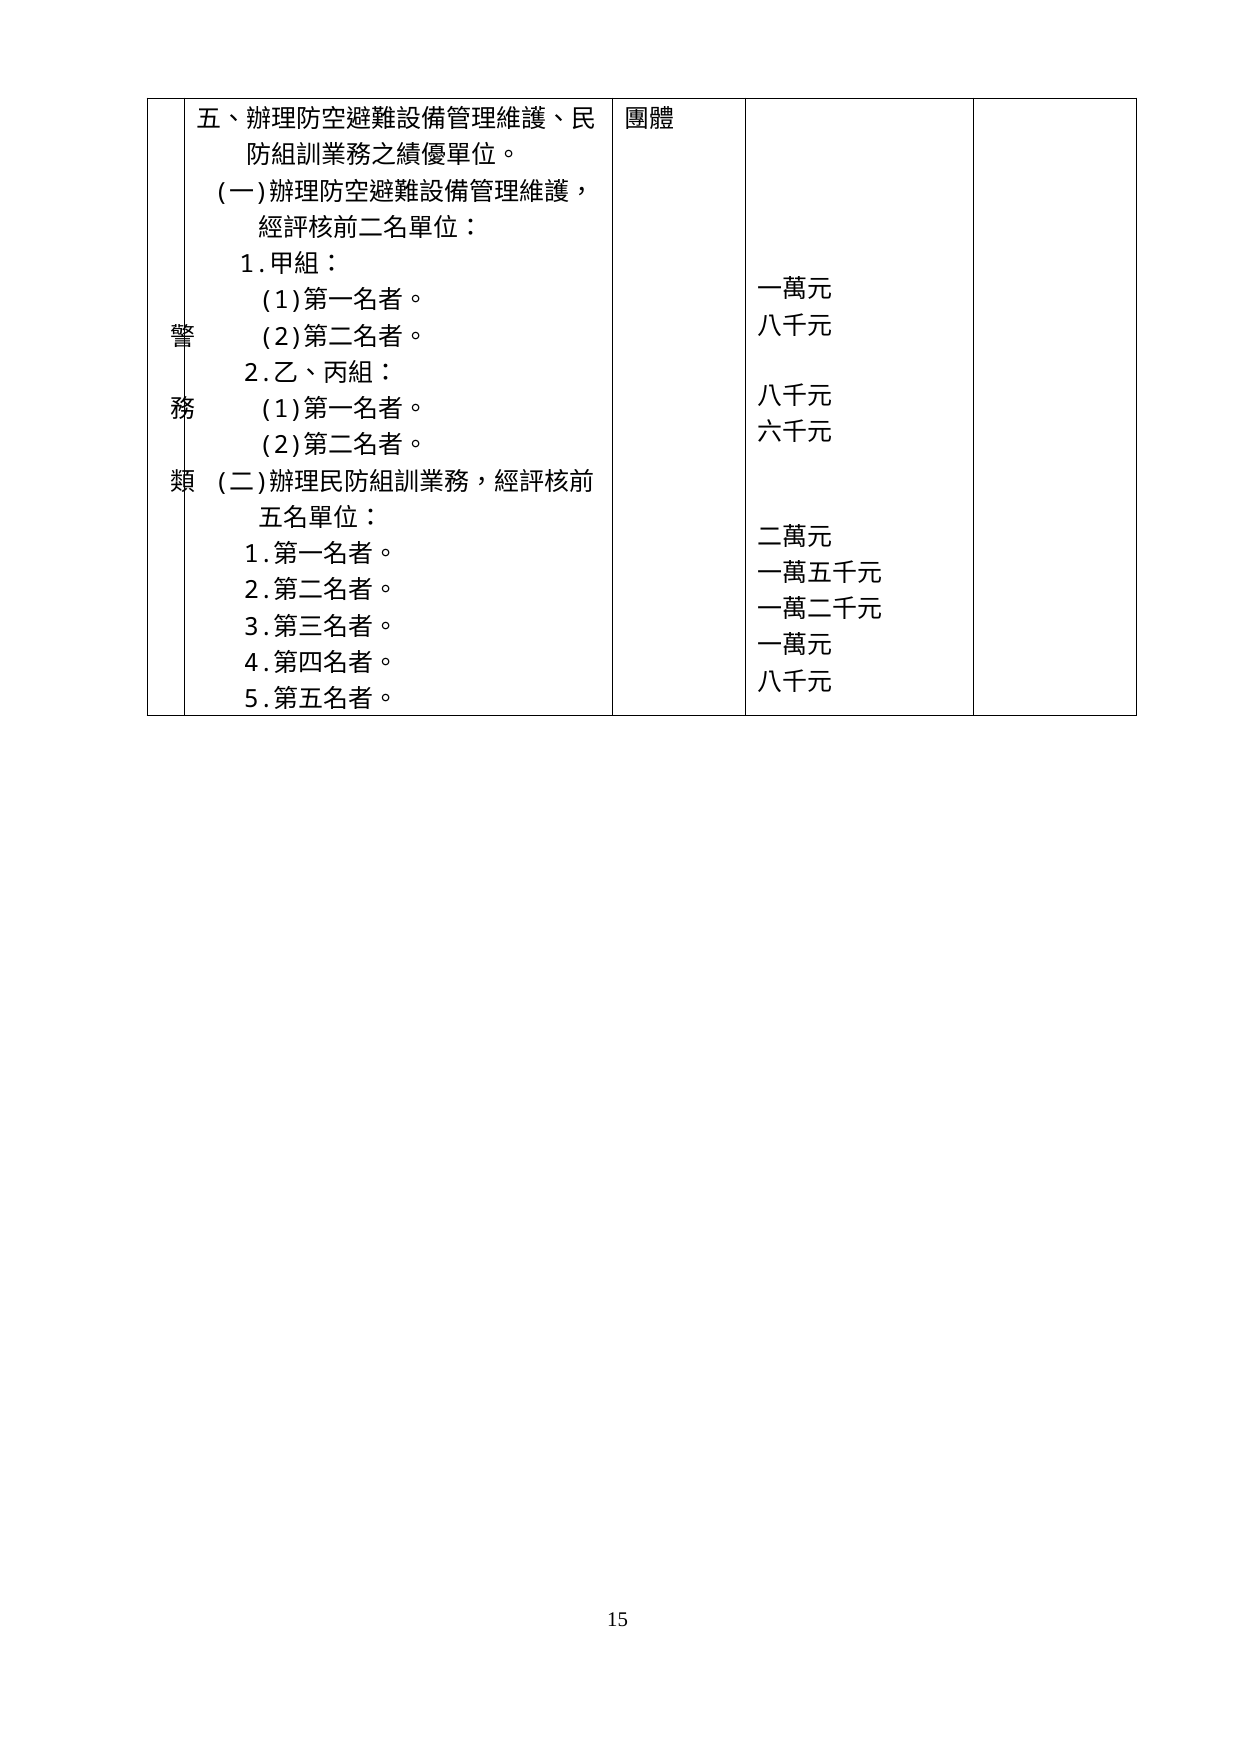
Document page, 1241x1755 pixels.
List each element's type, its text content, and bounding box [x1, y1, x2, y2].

table_cell 五、辦理防空避難設備管理維護、民防組訓業務之績優單位。 (一)辦理防空避難設備管理維護，經評核前二名單位： 1.甲組： (1)第一名者。 (2)第二名者。 2.乙、丙組： (1)第一名者。 (2)第二名者。 (二)辦理民防組訓業務，經評核前五名單位： 1.第一名者。 2.第二名者。 3.第三名者。 4.第四名者。 5.第五名者。 [185, 99, 612, 715]
table_cell [974, 99, 1136, 715]
table_cell 一萬元 八千元 八千元 六千元 二萬元 一萬五千元 一萬二千元 一萬元 八千元 [746, 99, 973, 715]
table_cell 警 務 類 [148, 99, 184, 715]
table_cell 團體 [613, 99, 745, 715]
